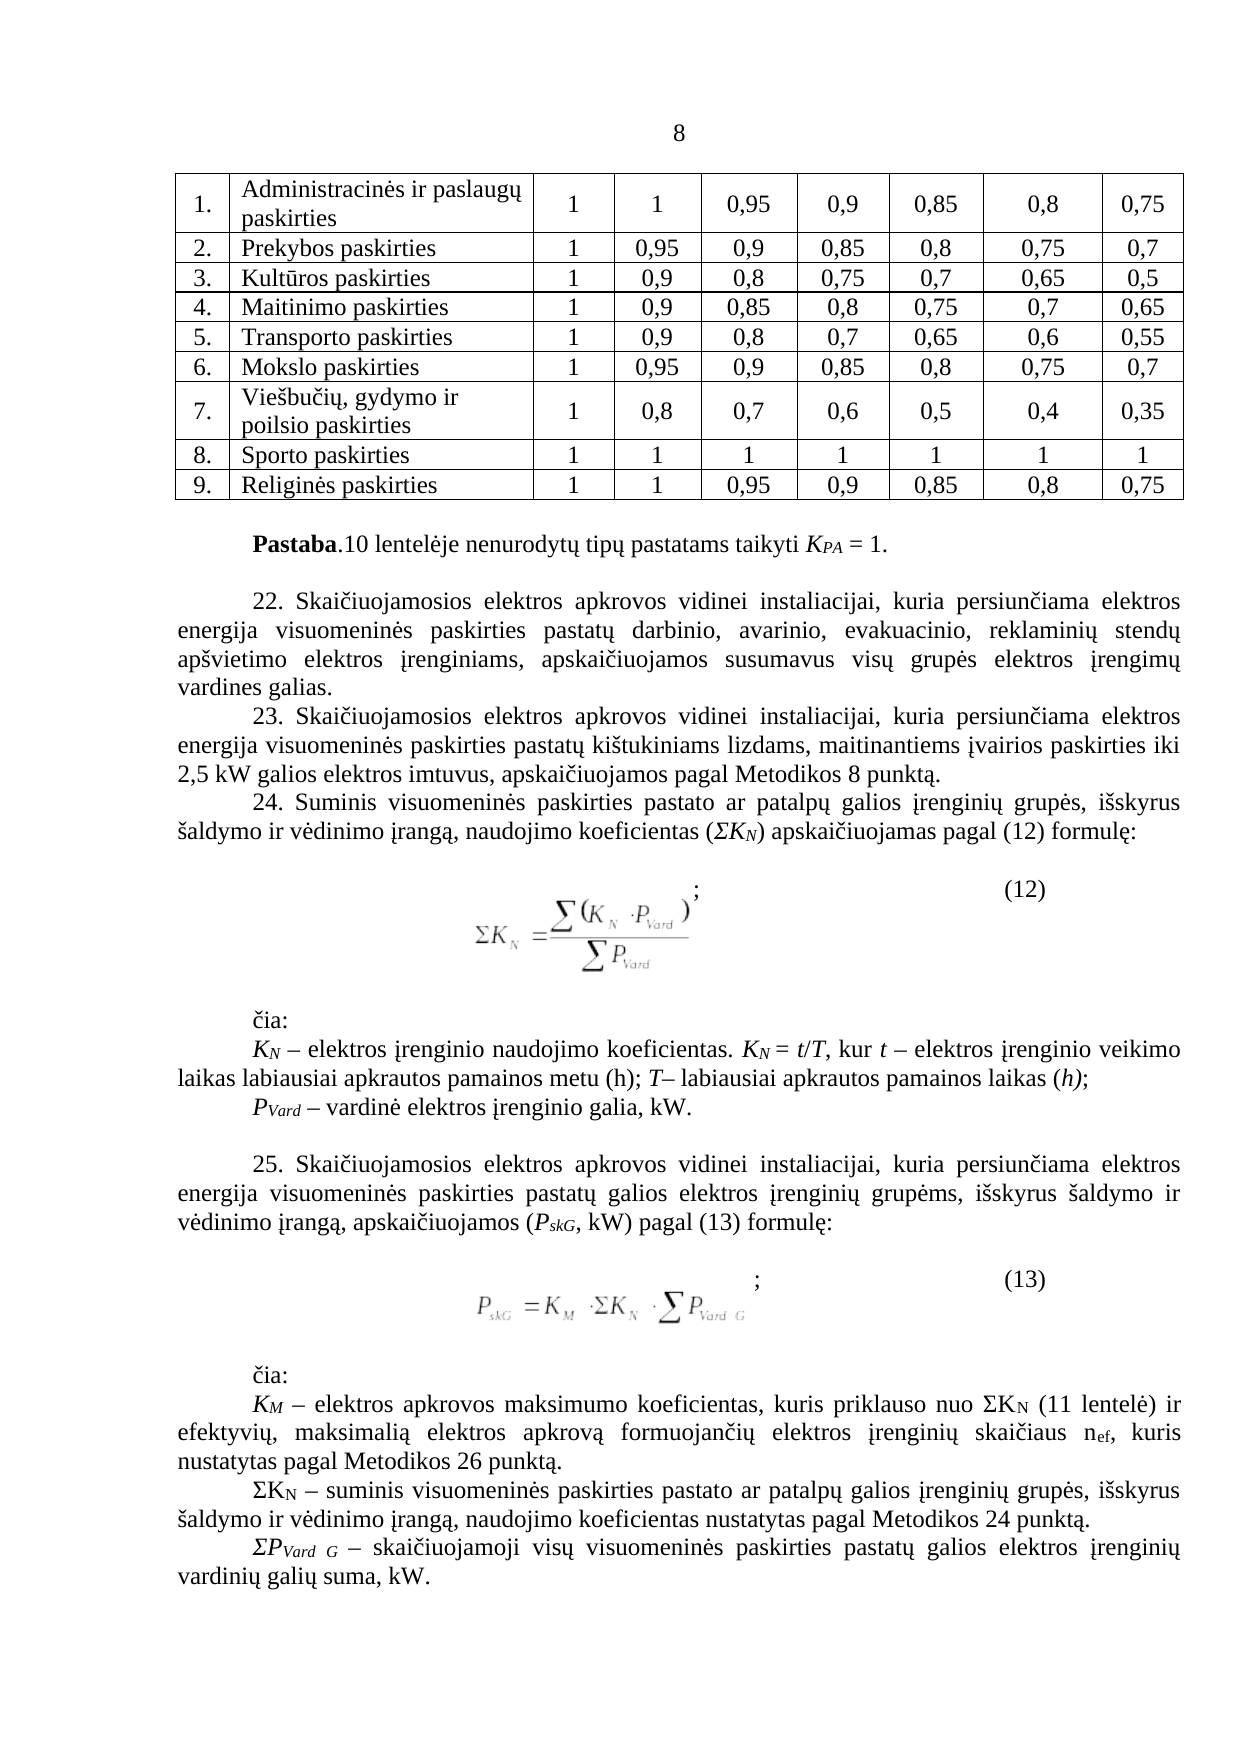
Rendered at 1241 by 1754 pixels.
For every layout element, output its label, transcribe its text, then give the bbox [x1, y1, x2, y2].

table_cell 0,65 [890, 322, 983, 351]
table_cell 0,6 [984, 322, 1102, 351]
table_cell 0,9 [615, 293, 701, 321]
table_cell 0,75 [984, 352, 1102, 381]
table_cell 0,85 [890, 174, 983, 232]
table_cell 0,8 [984, 470, 1102, 499]
table_cell 0,75 [1103, 174, 1183, 232]
table_cell 0,8 [890, 233, 983, 262]
table_cell 0,85 [798, 352, 889, 381]
text KM – elektros apkrovos maksimumo koeficientas, kuris priklauso nuo ΣKN (11 lentelė) ir efektyvių, maksimalią elektros apkrovą formuojančių elektros įrenginių skaičiaus nef, kuris nustatytas pagal Metodikos 26 punktą. [177, 1389, 1181, 1475]
table_cell 1 [534, 293, 614, 321]
table_cell 8. [176, 440, 229, 469]
table_cell 0,4 [984, 382, 1102, 439]
text 22. Skaičiuojamosios elektros apkrovos vidinei instaliacijai, kuria persiunčiama elektros energija visuomeninės paskirties pastatų darbinio, avarinio, evakuacinio, reklaminių stendų apšvietimo elektros įrenginiams, apskaičiuojamos susumavus visų grupės elektros įrengimų vardines galias. [177, 586, 1181, 701]
table_cell 0,8 [702, 263, 797, 291]
table_cell 1 [615, 440, 701, 469]
table_cell 0,75 [1103, 470, 1183, 499]
table_cell 1 [534, 470, 614, 499]
table_cell 1 [984, 440, 1102, 469]
table_cell 0,35 [1103, 382, 1183, 439]
table_cell 1 [534, 382, 614, 439]
table_cell 0,5 [1103, 263, 1183, 291]
table_cell 1 [534, 352, 614, 381]
text ΣKN – suminis visuomeninės paskirties pastato ar patalpų galios įrenginių grupės, išskyrus šaldymo ir vėdinimo įrangą, naudojimo koeficientas nustatytas pagal Metodikos 24 punktą. [177, 1475, 1181, 1532]
table_cell Maitinimo paskirties [230, 293, 533, 321]
table_cell 0,9 [798, 174, 889, 232]
table_cell 1 [534, 263, 614, 291]
table_cell 0,75 [984, 233, 1102, 262]
table_cell Prekybos paskirties [230, 233, 533, 262]
text 25. Skaičiuojamosios elektros apkrovos vidinei instaliacijai, kuria persiunčiama elektros energija visuomeninės paskirties pastatų galios elektros įrenginių grupėms, išskyrus šaldymo ir vėdinimo įrangą, apskaičiuojamos (PskG, kW) pagal (13) formulę: [177, 1149, 1181, 1235]
table_cell 0,8 [984, 174, 1102, 232]
table_cell 0,7 [984, 293, 1102, 321]
text ; (12) [177, 874, 1181, 977]
table_cell 0,9 [702, 352, 797, 381]
table_cell 0,85 [890, 470, 983, 499]
table_cell 0,5 [890, 382, 983, 439]
text ; (13) [177, 1264, 1181, 1331]
table_cell 1 [534, 440, 614, 469]
table_cell 0,7 [1103, 233, 1183, 262]
table_cell 1 [615, 174, 701, 232]
table_cell 0,95 [615, 233, 701, 262]
table_cell 0,75 [890, 293, 983, 321]
table_cell 0,9 [798, 470, 889, 499]
table_cell 0,65 [1103, 293, 1183, 321]
table_cell 1 [615, 470, 701, 499]
table_cell Sporto paskirties [230, 440, 533, 469]
table_cell 1. [176, 174, 229, 232]
table_cell 0,9 [702, 233, 797, 262]
table_cell 0,95 [702, 174, 797, 232]
table_cell 0,8 [615, 382, 701, 439]
table_cell 0,7 [702, 382, 797, 439]
table_cell 0,75 [798, 263, 889, 291]
table_cell Religinės paskirties [230, 470, 533, 499]
table_cell 0,9 [615, 322, 701, 351]
table_cell 7. [176, 382, 229, 439]
table_cell 1 [534, 322, 614, 351]
text čia: [177, 1360, 1181, 1389]
table_cell 0,85 [702, 293, 797, 321]
table_cell 1 [702, 440, 797, 469]
table_cell 2. [176, 233, 229, 262]
table_cell 0,65 [984, 263, 1102, 291]
table_cell Kultūros paskirties [230, 263, 533, 291]
table_cell 0,6 [798, 382, 889, 439]
table_cell Viešbučių, gydymo ir poilsio paskirties [230, 382, 533, 439]
table_cell 0,8 [798, 293, 889, 321]
table_cell 6. [176, 352, 229, 381]
table_cell 5. [176, 322, 229, 351]
table_cell 1 [798, 440, 889, 469]
table_cell 0,9 [615, 263, 701, 291]
text PVard – vardinė elektros įrenginio galia, kW. [177, 1092, 1181, 1120]
text ΣPVard G – skaičiuojamoji visų visuomeninės paskirties pastatų galios elektros įrenginių vardinių galių suma, kW. [177, 1532, 1181, 1590]
table_cell 0,55 [1103, 322, 1183, 351]
table_cell 0,85 [798, 233, 889, 262]
table_cell 4. [176, 293, 229, 321]
table_cell 0,8 [702, 322, 797, 351]
table_cell 0,8 [890, 352, 983, 381]
table_cell 9. [176, 470, 229, 499]
text Pastaba.10 lentelėje nenurodytų tipų pastatams taikyti KPA = 1. [177, 529, 1181, 557]
text 24. Suminis visuomeninės paskirties pastato ar patalpų galios įrenginių grupės, išskyrus šaldymo ir vėdinimo įrangą, naudojimo koeficientas (ΣKN) apskaičiuojamas pagal (12) formulę: [177, 787, 1181, 845]
table_cell 1 [890, 440, 983, 469]
table_cell 1 [534, 174, 614, 232]
table_cell Transporto paskirties [230, 322, 533, 351]
table_cell 3. [176, 263, 229, 291]
table_cell 1 [1103, 440, 1183, 469]
table_cell Administracinės ir paslaugų paskirties [230, 174, 533, 232]
table_cell 0,7 [798, 322, 889, 351]
text čia: [177, 1005, 1181, 1034]
table_cell 0,95 [702, 470, 797, 499]
table_cell Mokslo paskirties [230, 352, 533, 381]
table_cell 0,7 [1103, 352, 1183, 381]
table_cell 0,7 [890, 263, 983, 291]
text 23. Skaičiuojamosios elektros apkrovos vidinei instaliacijai, kuria persiunčiama elektros energija visuomeninės paskirties pastatų kištukiniams lizdams, maitinantiems įvairios paskirties iki 2,5 kW galios elektros imtuvus, apskaičiuojamos pagal Metodikos 8 punktą. [177, 701, 1181, 787]
table_cell 1 [534, 233, 614, 262]
table_cell 0,95 [615, 352, 701, 381]
text KN – elektros įrenginio naudojimo koeficientas. KN = t/T, kur t – elektros įrenginio veikimo laikas labiausiai apkrautos pamainos metu (h); T– labiausiai apkrautos pamainos laikas (h); [177, 1034, 1181, 1092]
